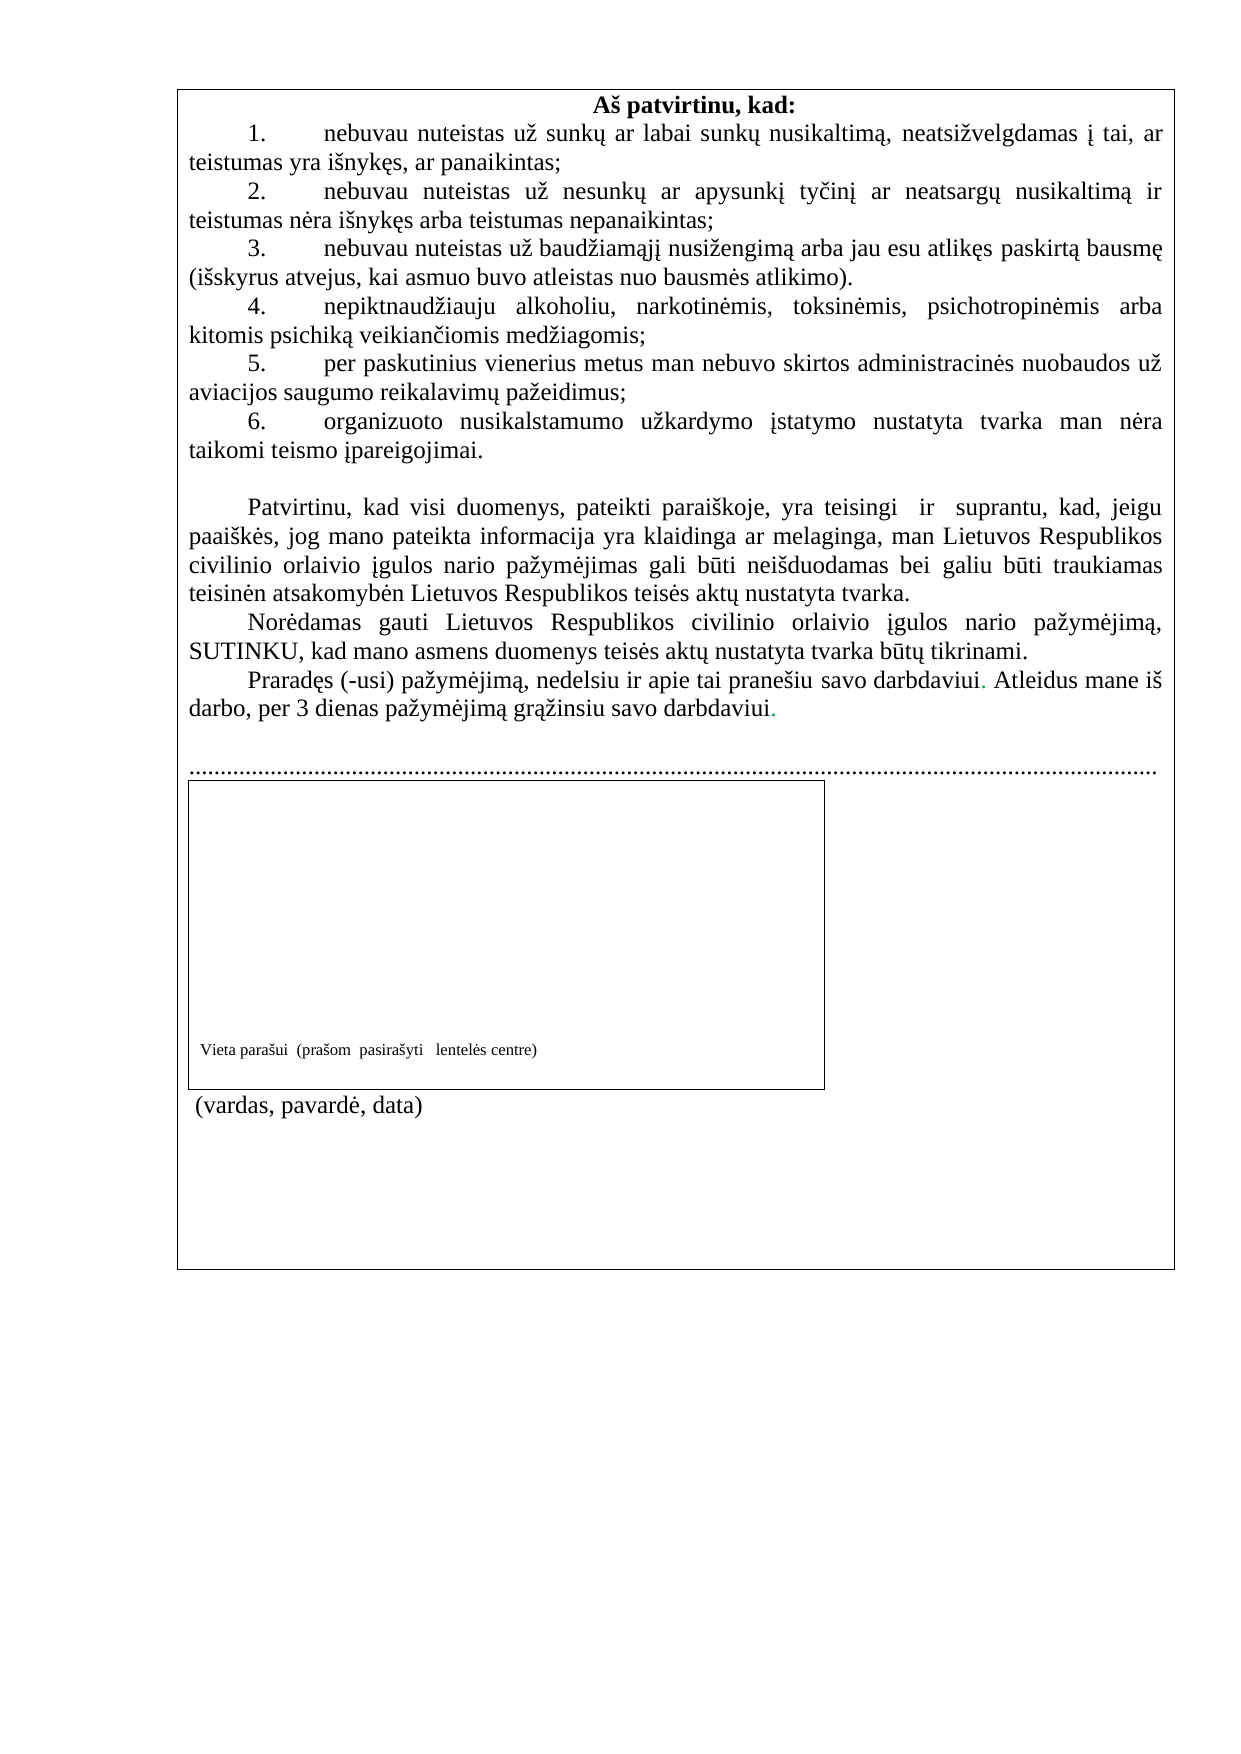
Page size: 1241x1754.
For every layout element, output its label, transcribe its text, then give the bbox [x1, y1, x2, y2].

table_cell Aš patvirtinu, kad: 1. nebuvau nuteistas už sunkų ar labai sunkų nusikaltimą, neatsižvelgdamas į tai, ar teistumas yra išnykęs, ar panaikintas; 2. nebuvau nuteistas už nesunkų ar apysunkį tyčinį ar neatsargų nusikaltimą ir teistumas nėra išnykęs arba teistumas nepanaikintas; 3. nebuvau nuteistas už baudžiamąjį nusižengimą arba jau esu atlikęs paskirtą bausmę (išskyrus atvejus, kai asmuo buvo atleistas nuo bausmės atlikimo). 4. nepiktnaudžiauju alkoholiu, narkotinėmis, toksinėmis, psichotropinėmis arba kitomis psichiką veikiančiomis medžiagomis; 5. per paskutinius vienerius metus man nebuvo skirtos administracinės nuobaudos už aviacijos saugumo reikalavimų pažeidimus; 6. organizuoto nusikalstamumo užkardymo įstatymo nustatyta tvarka man nėra taikomi teismo įpareigojimai. Patvirtinu, kad visi duomenys, pateikti paraiškoje, yra teisingi ir suprantu, kad, jeigu paaiškės, jog mano pateikta informacija yra klaidinga ar melaginga, man Lietuvos Respublikos civilinio orlaivio įgulos nario pažymėjimas gali būti neišduodamas bei galiu būti traukiamas teisinėn atsakomybėn Lietuvos Respublikos teisės aktų nustatyta tvarka. Norėdamas gauti Lietuvos Respublikos civilinio orlaivio įgulos nario pažymėjimą, SUTINKU, kad mano asmens duomenys teisės aktų nustatyta tvarka būtų tikrinami. Praradęs (-usi) pažymėjimą, nedelsiu ir apie tai pranešiu savo darbdaviui. Atleidus mane iš darbo, per 3 dienas pažymėjimą grąžinsiu savo darbdaviui. ........................................................................................................................................................... (vardas, pavardė, data) [178, 90, 1174, 1269]
table_header Vieta parašui (prašom pasirašyti lentelės centre) [189, 781, 824, 1089]
